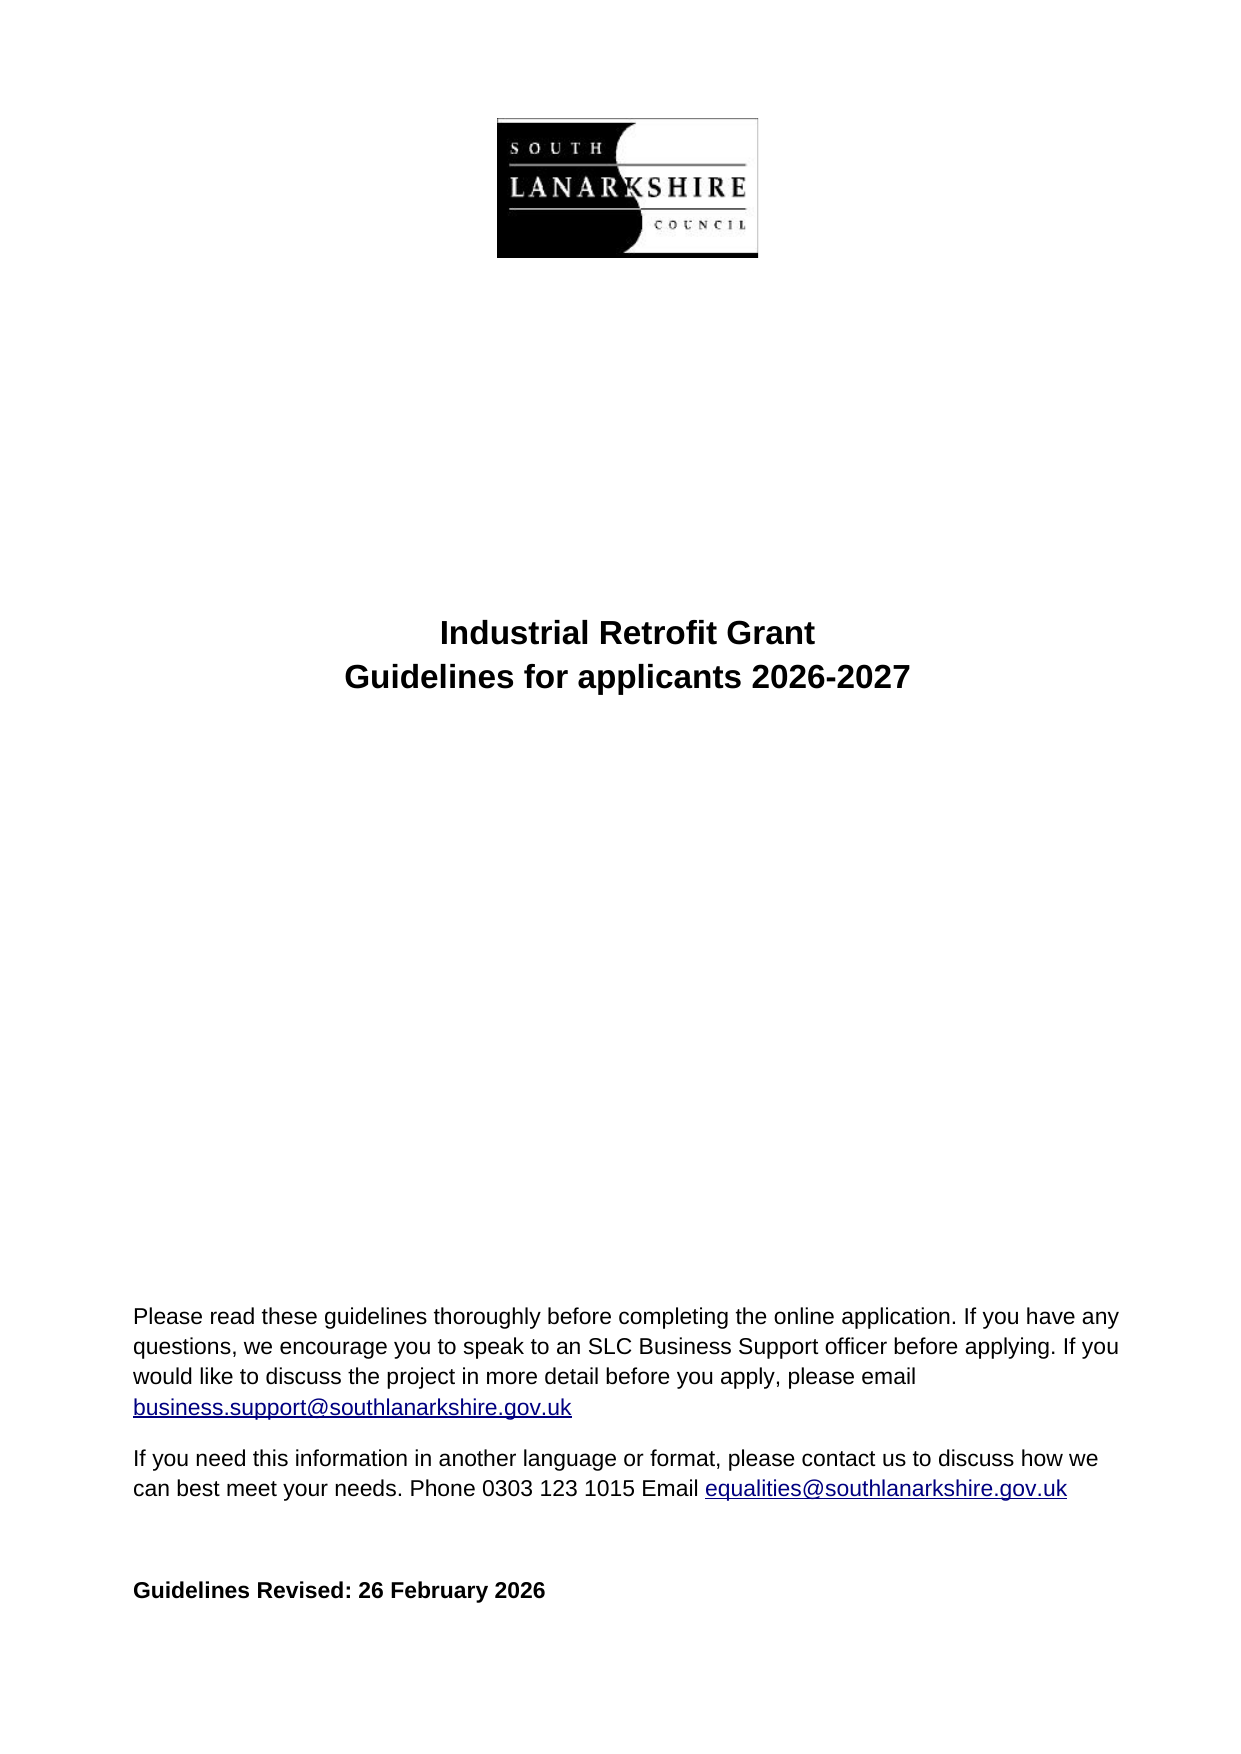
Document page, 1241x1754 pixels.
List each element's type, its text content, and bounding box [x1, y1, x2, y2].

subtitle Industrial Retrofit Grant Guidelines for applicants 2026-2027 [133, 613, 1122, 696]
text Guidelines Revised: 26 February 2026 [133, 1577, 1122, 1603]
text Please read these guidelines thoroughly before completing the online application. If you have any questions, we encourage you to speak to an SLC Business Support officer before applying. If you would like to discuss the project in more detail before you apply, please email business.support@southlanarkshire.gov.uk [133, 1303, 1122, 1420]
text If you need this information in another language or format, please contact us to discuss how we can best meet your needs. Phone 0303 123 1015 Email equalities@southlanarkshire.gov.uk [133, 1444, 1122, 1501]
